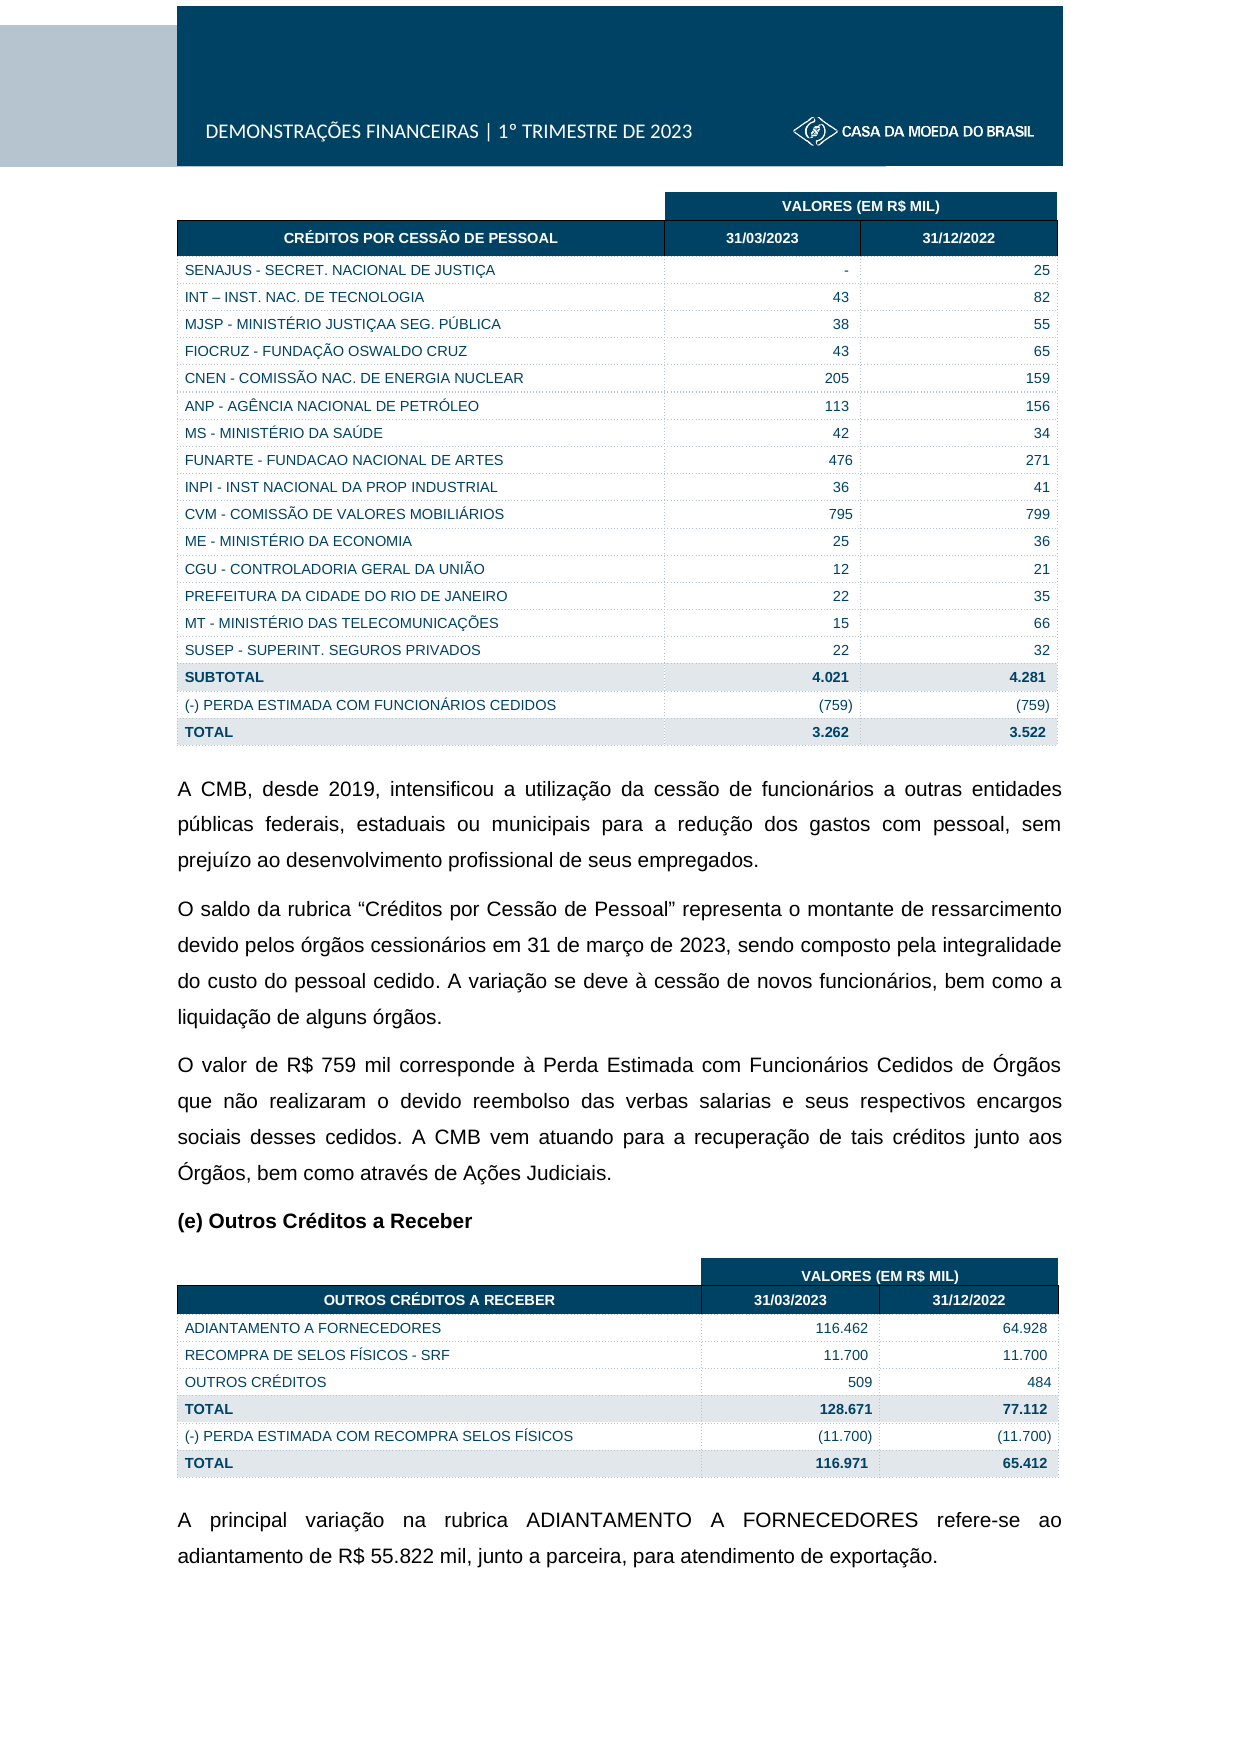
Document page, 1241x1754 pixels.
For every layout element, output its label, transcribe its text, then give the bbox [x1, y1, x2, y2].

table_cell CGU - CONTROLADORIA GERAL DA UNIÃO [177, 555, 664, 582]
table_header VALORES (EM R$ MIL) [701, 1258, 1058, 1285]
table_cell 31/12/2022 [861, 221, 1057, 256]
text (e) Outros Créditos a Receber [177, 1209, 1063, 1233]
table_cell 32 [860, 636, 1057, 663]
text O saldo da rubrica “Créditos por Cessão de Pessoal” representa o montante de ressarcimento devido pelos órgãos cessionários em 31 de março de 2023, sendo composto pela integralidade do custo do pessoal cedido. A variação se deve à cessão de novos funcionários, bem como a liquidação de alguns órgãos. [177, 897, 1063, 1028]
table_cell (11.700) [701, 1423, 879, 1449]
table_header [177, 1258, 701, 1285]
table_cell PREFEITURA DA CIDADE DO RIO DE JANEIRO [177, 582, 664, 609]
table_cell SUBTOTAL [177, 663, 664, 691]
table_cell 31/12/2022 [880, 1286, 1058, 1314]
table_cell CVM - COMISSÃO DE VALORES MOBILIÁRIOS [177, 500, 664, 527]
table_cell 11.700 [701, 1341, 879, 1368]
table_cell TOTAL [177, 1450, 701, 1477]
table_cell 77.112 [879, 1395, 1058, 1422]
table_cell 159 [860, 364, 1057, 391]
table_cell SENAJUS - SECRET. NACIONAL DE JUSTIÇA [177, 256, 664, 283]
table_cell (11.700) [879, 1423, 1058, 1449]
table_cell OUTROS CRÉDITOS A RECEBER [178, 1286, 701, 1314]
table_cell MJSP - MINISTÉRIO JUSTIÇAA SEG. PÚBLICA [177, 310, 664, 337]
table_cell TOTAL [177, 1395, 701, 1422]
table_cell (759) [860, 691, 1057, 718]
table_cell 66 [860, 609, 1057, 636]
table_cell INT – INST. NAC. DE TECNOLOGIA [177, 283, 664, 310]
table_cell (759) [665, 691, 860, 718]
table_cell 31/03/2023 [702, 1286, 879, 1314]
table_cell 12 [665, 555, 860, 582]
table_cell 55 [860, 310, 1057, 337]
table_cell 128.671 [701, 1395, 879, 1422]
table_cell ADIANTAMENTO A FORNECEDORES [177, 1314, 701, 1341]
table_cell 271 [860, 446, 1057, 473]
table_cell 484 [879, 1368, 1058, 1395]
table_cell 15 [665, 609, 860, 636]
table_cell 205 [665, 364, 860, 391]
table_cell FIOCRUZ - FUNDAÇÃO OSWALDO CRUZ [177, 337, 664, 364]
table_cell ME - MINISTÉRIO DA ECONOMIA [177, 528, 664, 554]
table_cell MS - MINISTÉRIO DA SAÚDE [177, 419, 664, 446]
table_cell 35 [860, 582, 1057, 609]
table_cell 3.262 [665, 718, 860, 745]
table_cell 4.281 [860, 663, 1057, 691]
table_cell MT - MINISTÉRIO DAS TELECOMUNICAÇÕES [177, 609, 664, 636]
table_cell TOTAL [177, 718, 664, 745]
table_cell 82 [860, 283, 1057, 310]
table_cell 22 [665, 582, 860, 609]
table_cell 4.021 [665, 663, 860, 691]
table_cell ANP - AGÊNCIA NACIONAL DE PETRÓLEO [177, 391, 664, 419]
text A CMB, desde 2019, intensificou a utilização da cessão de funcionários a outras entidades públicas federais, estaduais ou municipais para a redução dos gastos com pessoal, sem prejuízo ao desenvolvimento profissional de seus empregados. [177, 776, 1063, 872]
table_cell 36 [860, 528, 1057, 554]
table_cell 43 [665, 337, 860, 364]
table_cell CNEN - COMISSÃO NAC. DE ENERGIA NUCLEAR [177, 364, 664, 391]
table_cell (-) PERDA ESTIMADA COM RECOMPRA SELOS FÍSICOS [177, 1423, 701, 1449]
table_cell CRÉDITOS POR CESSÃO DE PESSOAL [178, 221, 664, 256]
table_cell 3.522 [860, 718, 1057, 745]
table_cell 11.700 [879, 1341, 1058, 1368]
table_cell SUSEP - SUPERINT. SEGUROS PRIVADOS [177, 636, 664, 663]
table_cell 116.462 [701, 1314, 879, 1341]
table_cell 36 [665, 473, 860, 500]
table_cell - [665, 256, 860, 283]
table_cell 25 [860, 256, 1057, 283]
text A principal variação na rubrica ADIANTAMENTO A FORNECEDORES refere-se ao adiantamento de R$ 55.822 mil, junto a parceira, para atendimento de exportação. [177, 1508, 1063, 1568]
table_cell 156 [860, 391, 1057, 419]
table_cell 476 [665, 446, 860, 473]
table_cell 64.928 [879, 1314, 1058, 1341]
table_cell 116.971 [701, 1450, 879, 1477]
table_cell 25 [665, 528, 860, 554]
table_header VALORES (EM R$ MIL) [665, 192, 1057, 220]
table_cell 41 [860, 473, 1057, 500]
table_cell 509 [701, 1368, 879, 1395]
table_cell 42 [665, 419, 860, 446]
table_cell 22 [665, 636, 860, 663]
table_cell 795 [665, 500, 860, 527]
table_cell 38 [665, 310, 860, 337]
table_cell 113 [665, 391, 860, 419]
table_cell INPI - INST NACIONAL DA PROP INDUSTRIAL [177, 473, 664, 500]
table_cell 21 [860, 555, 1057, 582]
table_header [177, 192, 664, 220]
table_cell 34 [860, 419, 1057, 446]
table_cell FUNARTE - FUNDACAO NACIONAL DE ARTES [177, 446, 664, 473]
table_cell 65.412 [879, 1450, 1058, 1477]
table_cell OUTROS CRÉDITOS [177, 1368, 701, 1395]
text O valor de R$ 759 mil corresponde à Perda Estimada com Funcionários Cedidos de Órgãos que não realizaram o devido reembolso das verbas salarias e seus respectivos encargos sociais desses cedidos. A CMB vem atuando para a recuperação de tais créditos junto aos Órgãos, bem como através de Ações Judiciais. [177, 1053, 1063, 1185]
table_cell 799 [860, 500, 1057, 527]
table_cell 43 [665, 283, 860, 310]
table_cell 65 [860, 337, 1057, 364]
table_cell 31/03/2023 [665, 221, 860, 256]
table_cell RECOMPRA DE SELOS FÍSICOS - SRF [177, 1341, 701, 1368]
table_cell (-) PERDA ESTIMADA COM FUNCIONÁRIOS CEDIDOS [177, 691, 664, 718]
